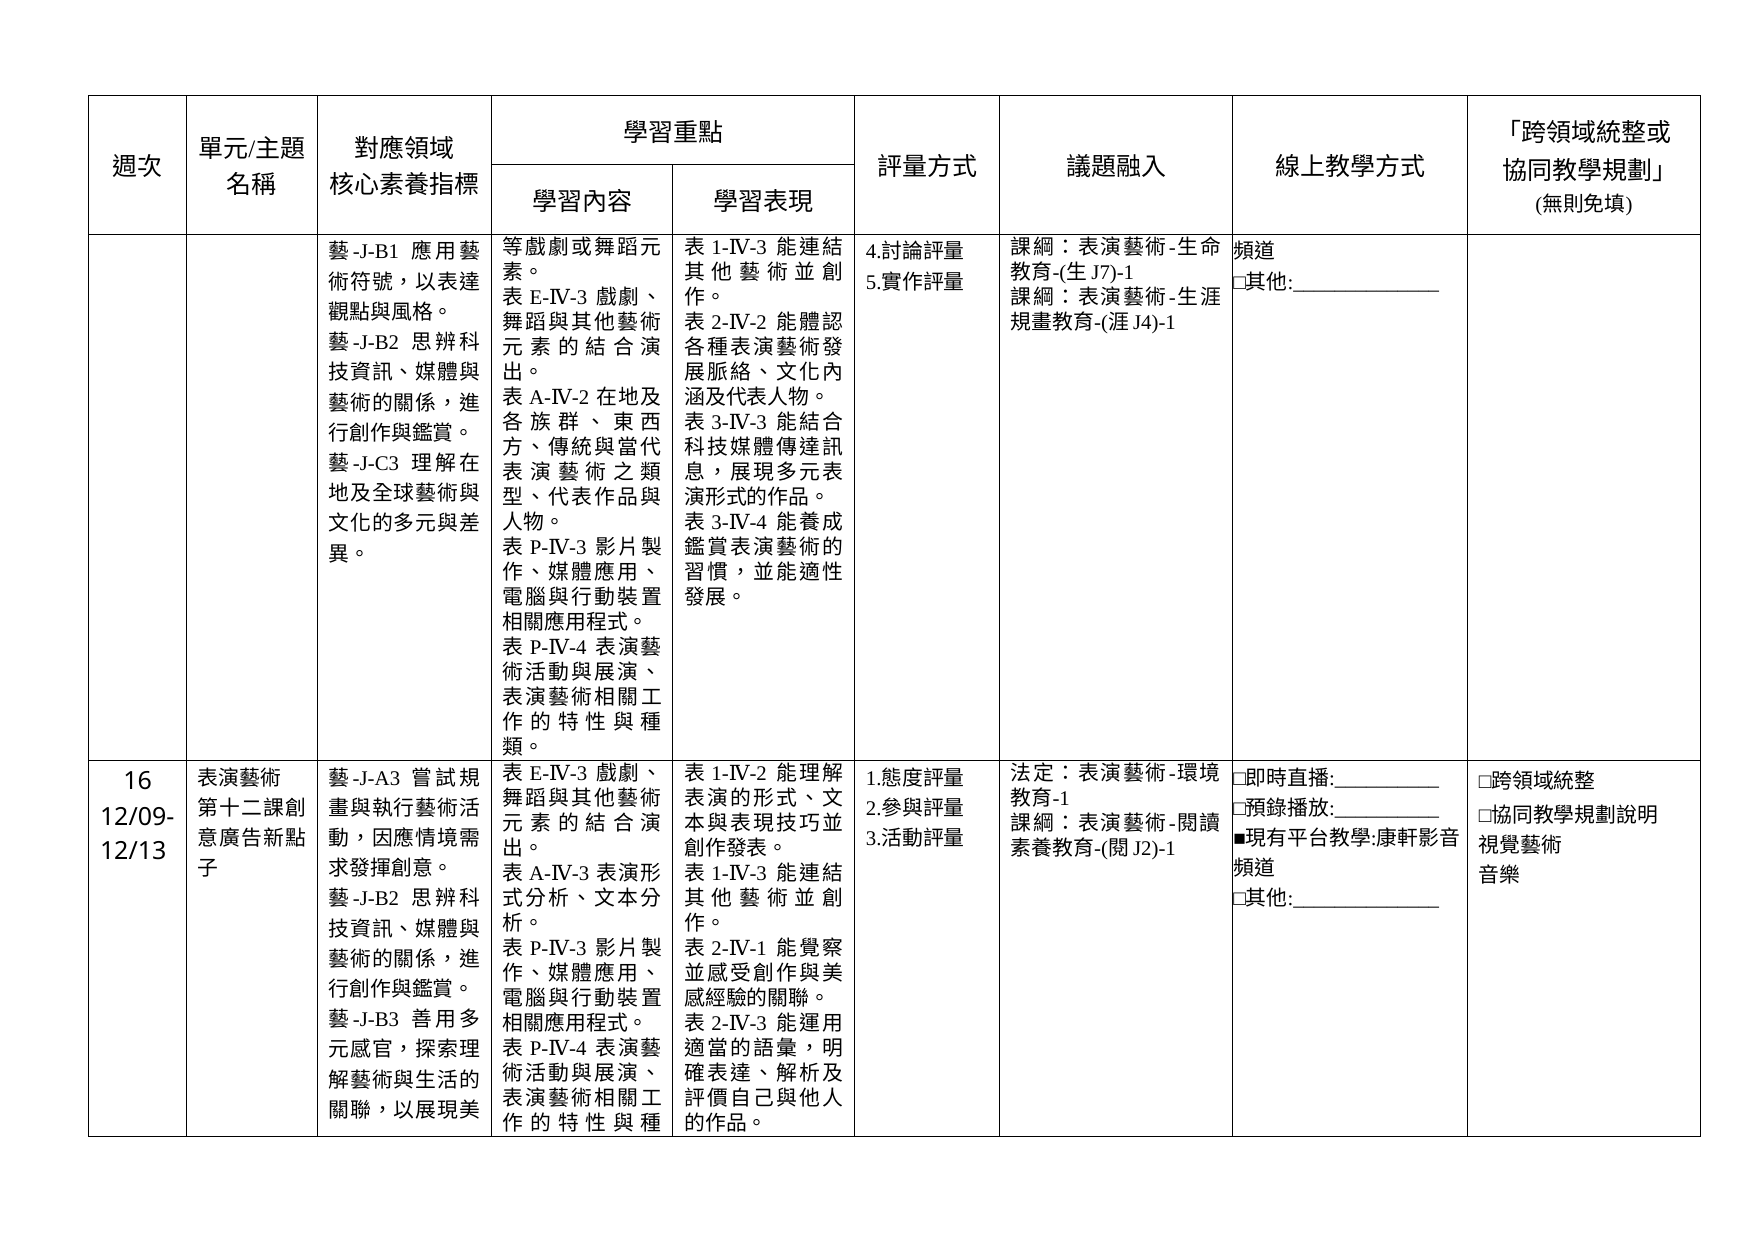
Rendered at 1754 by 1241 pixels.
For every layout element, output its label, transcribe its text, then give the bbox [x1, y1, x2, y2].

table_header 週次 [89, 96, 186, 234]
table_cell 表演藝術 第十二課創意廣告新點子 [187, 761, 317, 1136]
table_cell 1.態度評量 2.參與評量 3.活動評量 [855, 761, 999, 1136]
table_cell 藝-J-B1 應用藝術符號，以表達觀點與風格。 藝-J-B2 思辨科技資訊、媒體與藝術的關係，進行創作與鑑賞。 藝-J-C3 理解在地及全球藝術與文化的多元與差異。 [318, 235, 491, 760]
table_header 「跨領域統整或 協同教學規劃｣ (無則免填) [1468, 96, 1700, 234]
table_cell 學習內容 [492, 165, 672, 234]
table_header 線上教學方式 [1233, 96, 1467, 234]
table_cell [187, 235, 317, 760]
table_cell 頻道 □其他:______________ [1233, 235, 1467, 760]
table_cell 課綱：表演藝術-生命教育-(生J7)-1 課綱：表演藝術-生涯規畫教育-(涯J4)-1 [1000, 235, 1232, 760]
table_cell 表1-Ⅳ-2 能理解表演的形式、文本與表現技巧並創作發表。 表1-Ⅳ-3 能連結其他藝術並創作。 表2-Ⅳ-1 能覺察並感受創作與美感經驗的關聯。 表2-Ⅳ-3 能運用適當的語彙，明確表達、解析及評價自己與他人的作品。 [673, 761, 854, 1136]
table_header 議題融入 [1000, 96, 1232, 234]
table_cell □即時直播:__________ □預錄播放:__________ ■現有平台教學:康軒影音頻道 □其他:______________ [1233, 761, 1467, 1136]
table_cell 學習表現 [673, 165, 854, 234]
table_cell 藝-J-A3 嘗試規畫與執行藝術活動，因應情境需求發揮創意。 藝-J-B2 思辨科技資訊、媒體與藝術的關係，進行創作與鑑賞。 藝-J-B3 善用多元感官，探索理解藝術與生活的關聯，以展現美 [318, 761, 491, 1136]
table_header 評量方式 [855, 96, 999, 234]
table_cell 等戲劇或舞蹈元素。 表E-Ⅳ-3 戲劇、舞蹈與其他藝術元素的結合演出。 表A-Ⅳ-2 在地及各族群、東西方、傳統與當代表演藝術之類型、代表作品與人物。 表P-Ⅳ-3 影片製作、媒體應用、電腦與行動裝置相關應用程式。 表P-Ⅳ-4 表演藝術活動與展演、表演藝術相關工作的特性與種類。 [492, 235, 672, 760]
table_cell 4.討論評量 5.實作評量 [855, 235, 999, 760]
table_header 學習重點 [492, 96, 854, 164]
table_header 對應領域 核心素養指標 [318, 96, 491, 234]
table_cell [1468, 235, 1700, 760]
table_cell 16 12/09-12/13 [89, 761, 186, 1136]
table_cell □跨領域統整 □協同教學規劃說明 視覺藝術 音樂 [1468, 761, 1700, 1136]
table_cell 表E-Ⅳ-3 戲劇、舞蹈與其他藝術元素的結合演出。 表A-Ⅳ-3 表演形式分析、文本分析。 表P-Ⅳ-3 影片製作、媒體應用、電腦與行動裝置相關應用程式。 表P-Ⅳ-4 表演藝術活動與展演、表演藝術相關工作的特性與種 [492, 761, 672, 1136]
table_cell [89, 235, 186, 760]
table_header 單元/主題名稱 [187, 96, 317, 234]
table_cell 法定：表演藝術-環境教育-1 課綱：表演藝術-閱讀素養教育-(閱J2)-1 [1000, 761, 1232, 1136]
table_cell 表1-Ⅳ-3 能連結其他藝術並創作。 表2-Ⅳ-2 能體認各種表演藝術發展脈絡、文化內涵及代表人物。 表3-Ⅳ-3 能結合科技媒體傳達訊息，展現多元表演形式的作品。 表3-Ⅳ-4 能養成鑑賞表演藝術的習慣，並能適性發展。 [673, 235, 854, 760]
